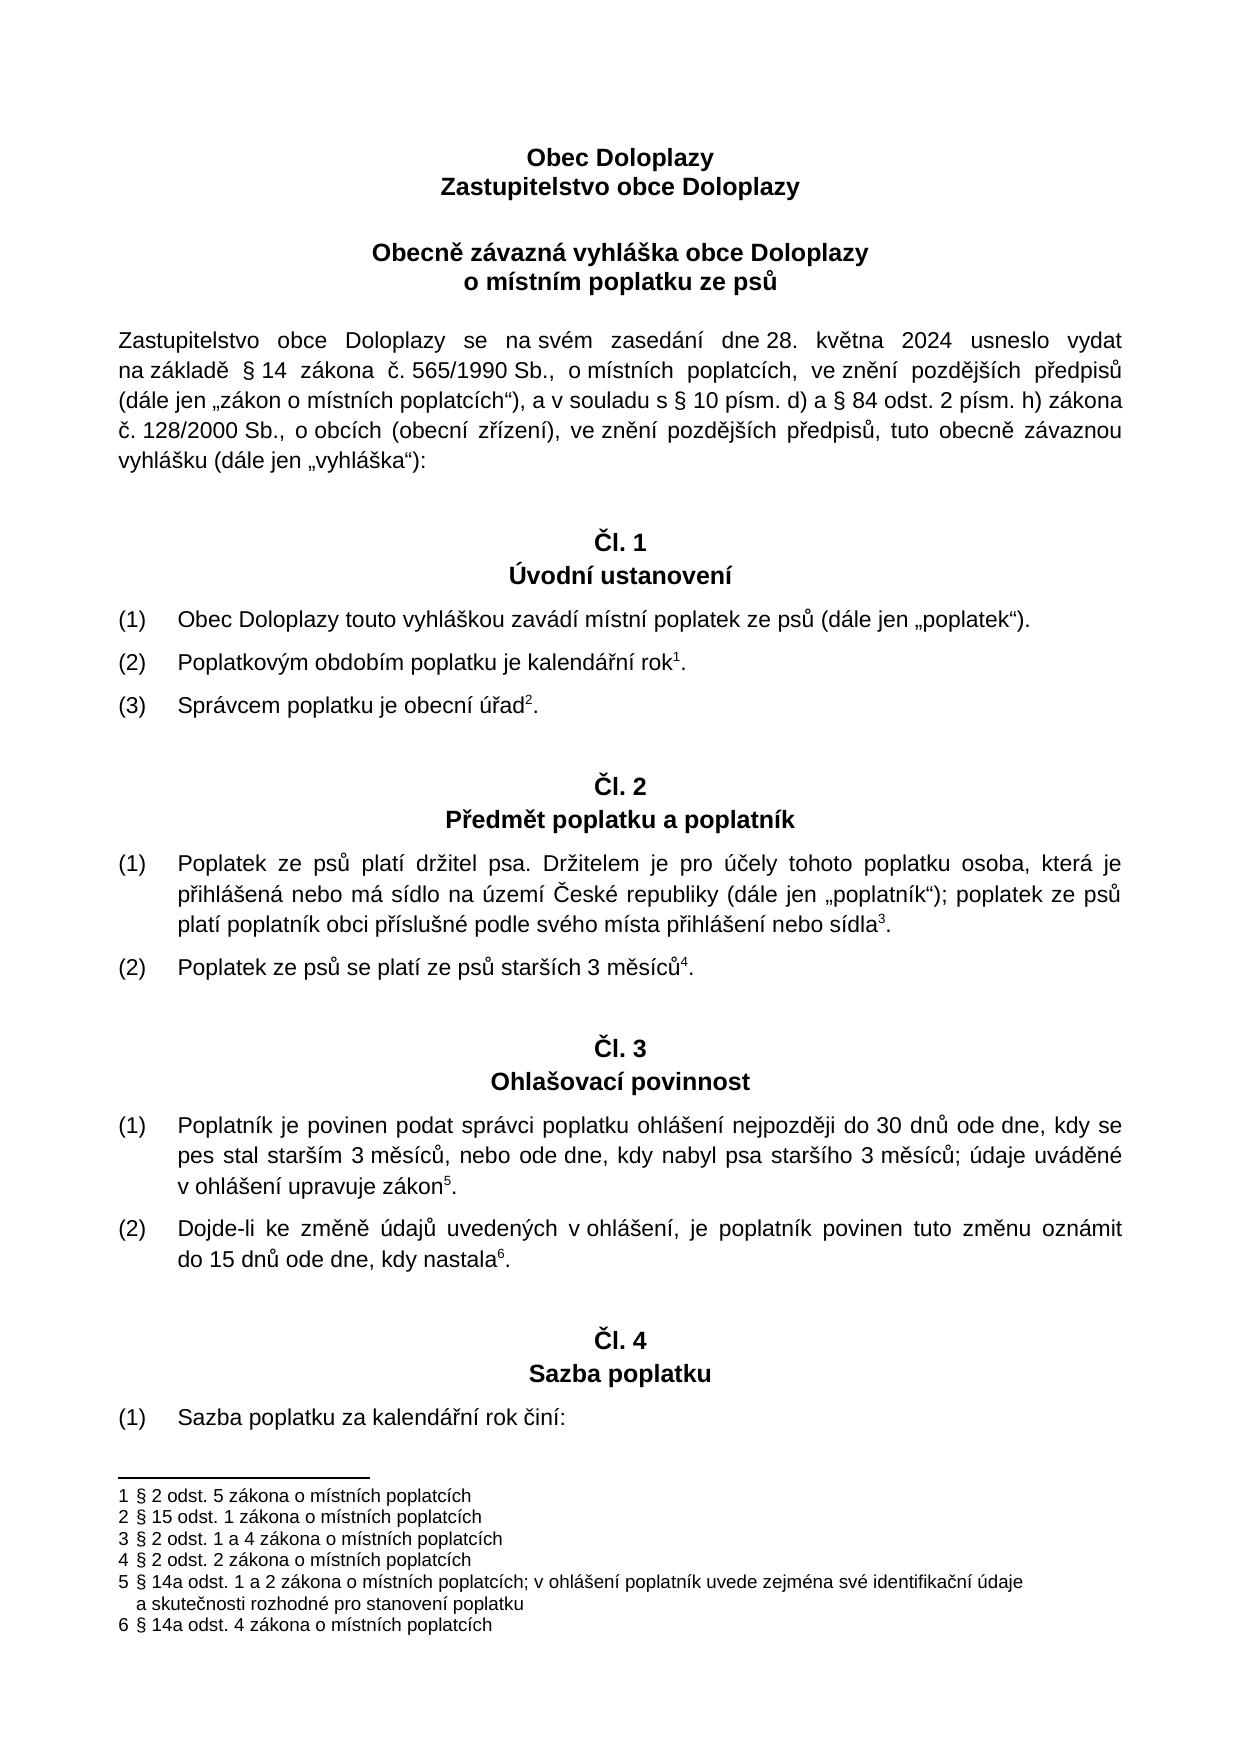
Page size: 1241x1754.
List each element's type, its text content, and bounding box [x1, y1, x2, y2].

list Správcem poplatku je obecní úřad. [118, 692, 1122, 718]
list Poplatník je povinen podat správci poplatku ohlášení nejpozději do 30 dnů ode dne, kdy se pes stal starším 3 měsíců, nebo ode dne, kdy nabyl psa staršího 3 měsíců; údaje uváděné v ohlášení upravuje zákon. [118, 1112, 1122, 1199]
title Obec Doloplazy Zastupitelstvo obce Doloplazy [118, 143, 1122, 201]
list Sazba poplatku za kalendářní rok činí: [118, 1404, 1122, 1431]
list § 15 odst. 1 zákona o místních poplatcích [118, 1506, 1122, 1528]
list Obec Doloplazy touto vyhláškou zavádí místní poplatek ze psů (dále jen „poplatek“). [118, 606, 1122, 633]
list § 2 odst. 1 a 4 zákona o místních poplatcích [118, 1528, 1122, 1549]
list Poplatek ze psů platí držitel psa. Držitelem je pro účely tohoto poplatku osoba, která je přihlášená nebo má sídlo na území České republiky (dále jen „poplatník“); poplatek ze psů platí poplatník obci příslušné podle svého místa přihlášení nebo sídla. [118, 850, 1122, 937]
subtitle Čl. 2 Předmět poplatku a poplatník [118, 772, 1122, 834]
list § 14a odst. 4 zákona o místních poplatcích [118, 1614, 1122, 1635]
list § 2 odst. 5 zákona o místních poplatcích [118, 1484, 1122, 1506]
list Poplatek ze psů se platí ze psů starších 3 měsíců. [118, 953, 1122, 980]
subtitle Obecně závazná vyhláška obce Doloplazy o místním poplatku ze psů [118, 238, 1122, 295]
list § 2 odst. 2 zákona o místních poplatcích [118, 1549, 1122, 1571]
list Dojde-li ke změně údajů uvedených v ohlášení, je poplatník povinen tuto změnu oznámit do 15 dnů ode dne, kdy nastala. [118, 1215, 1122, 1272]
list Poplatkovým obdobím poplatku je kalendářní rok. [118, 649, 1122, 675]
subtitle Čl. 3 Ohlašovací povinnost [118, 1034, 1122, 1096]
subtitle Čl. 4 Sazba poplatku [118, 1326, 1122, 1388]
list § 14a odst. 1 a 2 zákona o místních poplatcích; v ohlášení poplatník uvede zejména své identifikační údaje a skutečnosti rozhodné pro stanovení poplatku [118, 1571, 1122, 1614]
subtitle Čl. 1 Úvodní ustanovení [118, 528, 1122, 589]
text Zastupitelstvo obce Doloplazy se na svém zasedání dne 28. května 2024 usneslo vydat na základě § 14 zákona č. 565/1990 Sb., o místních poplatcích, ve znění pozdějších předpisů (dále jen „zákon o místních poplatcích“), a v souladu s § 10 písm. d) a § 84 odst. 2 písm. h) zákona č. 128/2000 Sb., o obcích (obecní zřízení), ve znění pozdějších předpisů, tuto obecně závaznou vyhlášku (dále jen „vyhláška“): [118, 327, 1122, 474]
